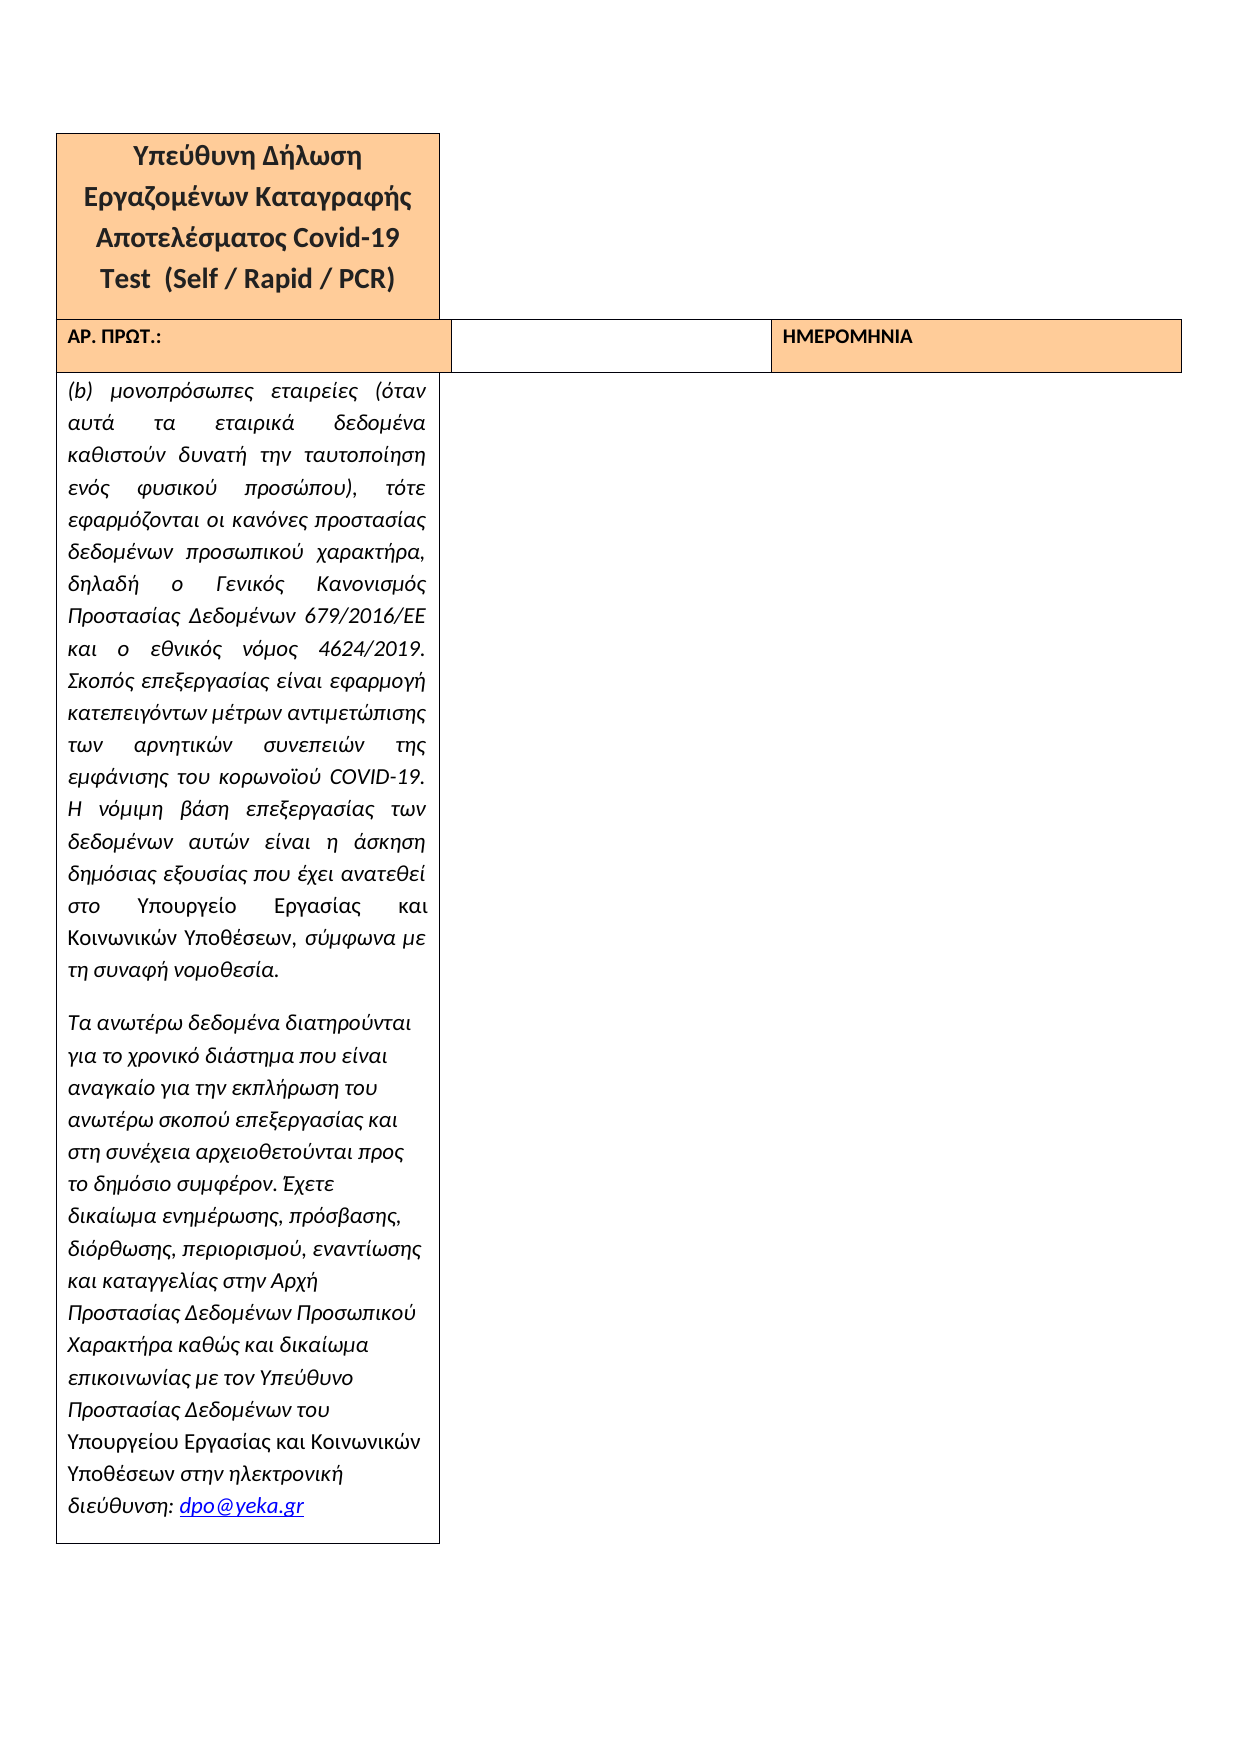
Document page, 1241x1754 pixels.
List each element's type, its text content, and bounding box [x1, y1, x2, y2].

table_cell [452, 320, 771, 372]
table_cell (b) μονοπρόσωπες εταιρείες (όταν αυτά τα εταιρικά δεδομένα καθιστούν δυνατή την ταυτοποίηση ενός φυσικού προσώπου), τότε εφαρμόζονται οι κανόνες προστασίας δεδομένων προσωπικού χαρακτήρα, δηλαδή ο Γενικός Κανονισμός Προστασίας Δεδομένων 679/2016/ΕΕ και ο εθνικός νόμος 4624/2019. Σκοπός επεξεργασίας είναι εφαρμογή κατεπειγόντων μέτρων αντιμετώπισης των αρνητικών συνεπειών της εμφάνισης του κορωνοϊού COVID-19. Η νόμιμη βάση επεξεργασίας των δεδομένων αυτών είναι η άσκηση δημόσιας εξουσίας που έχει ανατεθεί στο Υπουργείο Εργασίας και Κοινωνικών Υποθέσεων, σύμφωνα με τη συναφή νομοθεσία. Τα ανωτέρω δεδομένα διατηρούνται για το χρονικό διάστημα που είναι αναγκαίο για την εκπλήρωση του ανωτέρω σκοπού επεξεργασίας και στη συνέχεια αρχειοθετούνται προς το δημόσιο συμφέρον. Έχετε δικαίωμα ενημέρωσης, πρόσβασης, διόρθωσης, περιορισμού, εναντίωσης και καταγγελίας στην Αρχή Προστασίας Δεδομένων Προσωπικού Χαρακτήρα καθώς και δικαίωμα επικοινωνίας με τον Υπεύθυνο Προστασίας Δεδομένων του Υπουργείου Εργασίας και Κοινωνικών Υποθέσεων στην ηλεκτρονική διεύθυνση: dpo@yeka.gr [57, 373, 439, 1543]
table_cell ΑΡ. ΠΡΩΤ.: [57, 320, 451, 372]
table_cell ΗΜΕΡΟΜΗΝΙΑ [772, 320, 1181, 372]
table_header Υπεύθυνη Δήλωση Εργαζομένων Καταγραφής Αποτελέσματος Covid-19 Test (Self / Rapid / PCR) [57, 134, 439, 319]
